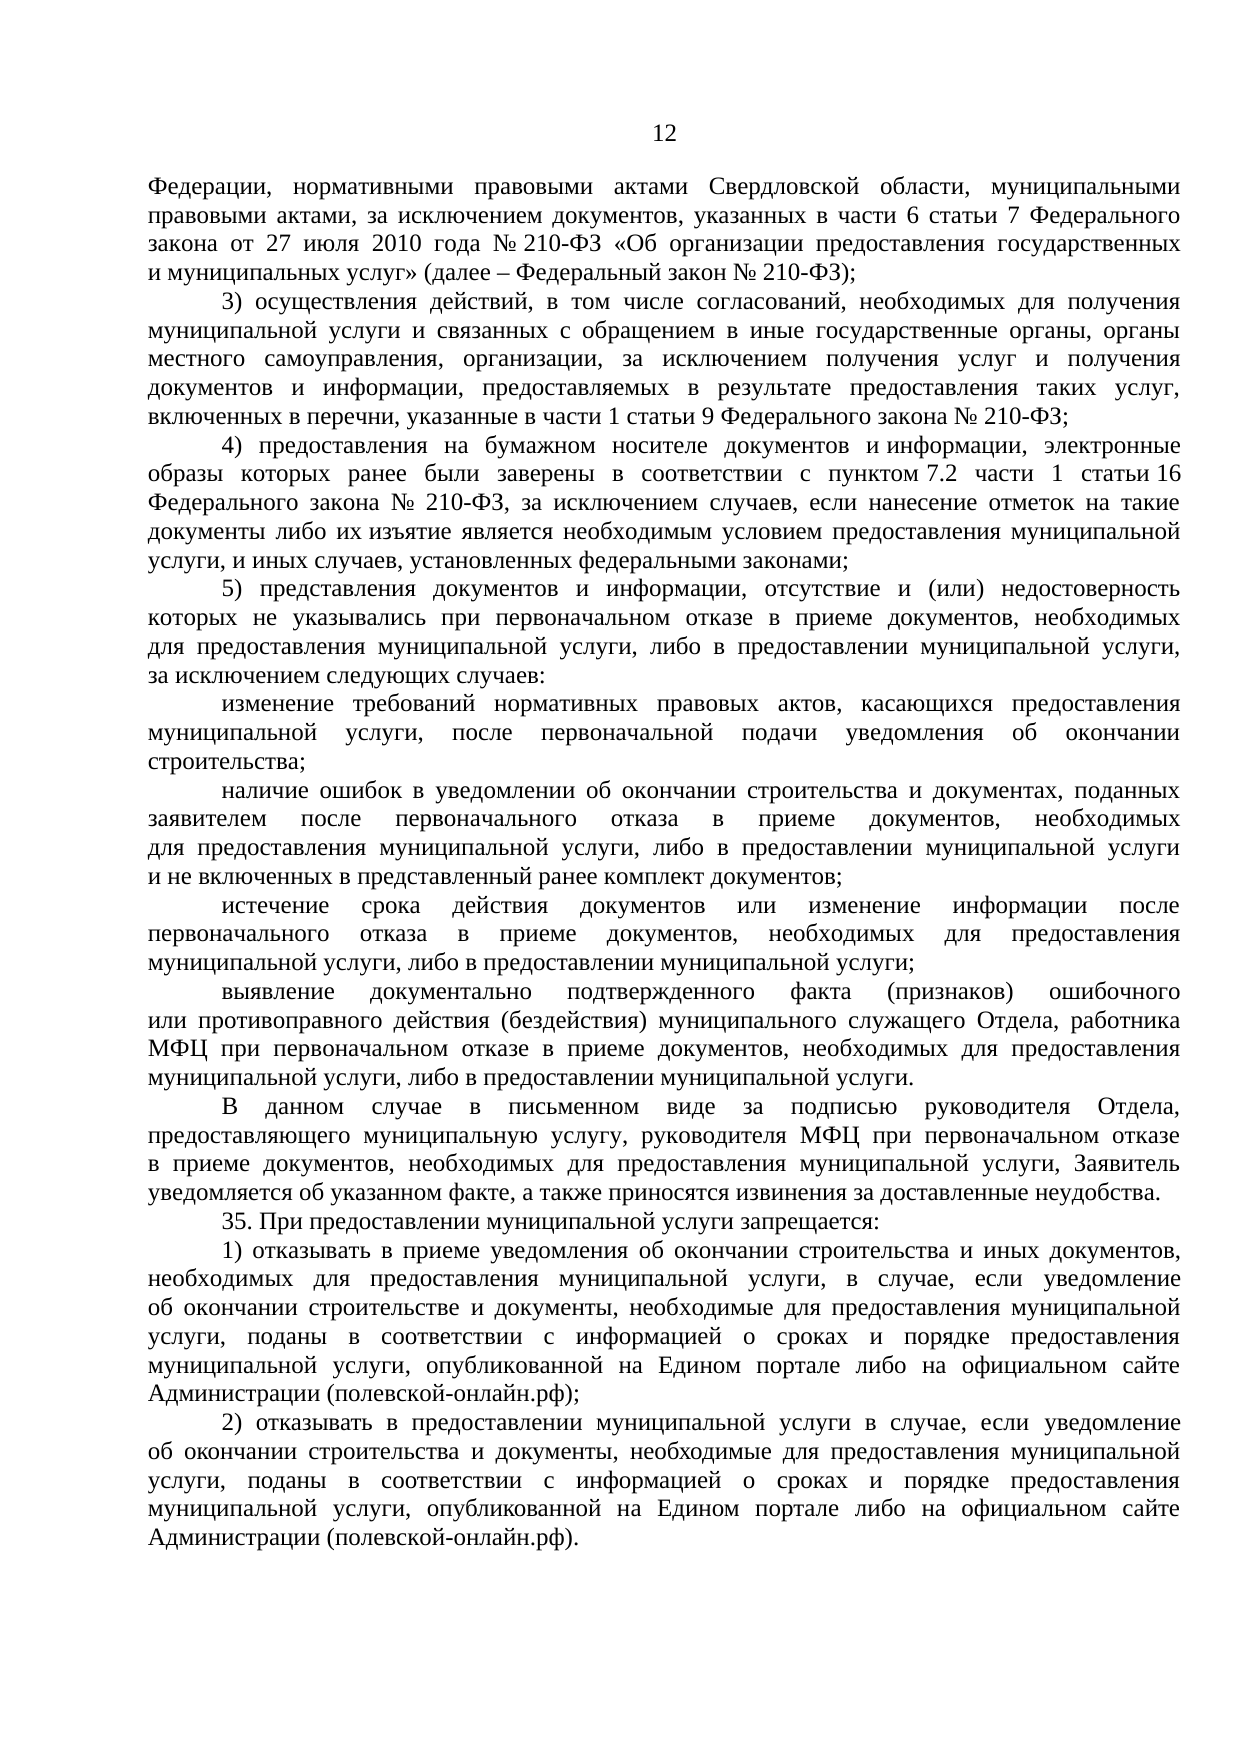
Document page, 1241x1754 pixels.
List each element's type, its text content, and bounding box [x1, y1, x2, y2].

text 2) отказывать в предоставлении муниципальной услуги в случае, если уведомление об окончании строительства и документы, необходимые для предоставления муниципальной услуги, поданы в соответствии с информацией о сроках и порядке предоставления муниципальной услуги, опубликованной на Едином портале либо на официальном сайте Администрации (полевской-онлайн.рф). [148, 1407, 1181, 1551]
text 5) представления документов и информации, отсутствие и (или) недостоверность которых не указывались при первоначальном отказе в приеме документов, необходимых для предоставления муниципальной услуги, либо в предоставлении муниципальной услуги, за исключением следующих случаев: [148, 573, 1181, 688]
text наличие ошибок в уведомлении об окончании строительства и документах, поданных заявителем после первоначального отказа в приеме документов, необходимых для предоставления муниципальной услуги, либо в предоставлении муниципальной услуги и не включенных в представленный ранее комплект документов; [148, 775, 1181, 890]
text 3) осуществления действий, в том числе согласований, необходимых для получения муниципальной услуги и связанных с обращением в иные государственные органы, органы местного самоуправления, организации, за исключением получения услуг и получения документов и информации, предоставляемых в результате предоставления таких услуг, включенных в перечни, указанные в части 1 статьи 9 Федерального закона № 210-ФЗ; [148, 286, 1181, 430]
text изменение требований нормативных правовых актов, касающихся предоставления муниципальной услуги, после первоначальной подачи уведомления об окончании строительства; [148, 688, 1181, 775]
text 35. При предоставлении муниципальной услуги запрещается: [148, 1206, 1181, 1235]
text 4) предоставления на бумажном носителе документов и информации, электронные образы которых ранее были заверены в соответствии с пунктом 7.2 части 1 статьи 16 Федерального закона № 210-ФЗ, за исключением случаев, если нанесение отметок на такие документы либо их изъятие является необходимым условием предоставления муниципальной услуги, и иных случаев, установленных федеральными законами; [148, 430, 1181, 573]
text Федерации, нормативными правовыми актами Свердловской области, муниципальными правовыми актами, за исключением документов, указанных в части 6 статьи 7 Федерального закона от 27 июля 2010 года № 210-ФЗ «Об организации предоставления государственных и муниципальных услуг» (далее – Федеральный закон № 210-ФЗ); [148, 171, 1181, 286]
text 1) отказывать в приеме уведомления об окончании строительства и иных документов, необходимых для предоставления муниципальной услуги, в случае, если уведомление об окончании строительстве и документы, необходимые для предоставления муниципальной услуги, поданы в соответствии с информацией о сроках и порядке предоставления муниципальной услуги, опубликованной на Едином портале либо на официальном сайте Администрации (полевской-онлайн.рф); [148, 1235, 1181, 1407]
text истечение срока действия документов или изменение информации после первоначального отказа в приеме документов, необходимых для предоставления муниципальной услуги, либо в предоставлении муниципальной услуги; [148, 890, 1181, 976]
text выявление документально подтвержденного факта (признаков) ошибочного или противоправного действия (бездействия) муниципального служащего Отдела, работника МФЦ при первоначальном отказе в приеме документов, необходимых для предоставления муниципальной услуги, либо в предоставлении муниципальной услуги. [148, 976, 1181, 1091]
text В данном случае в письменном виде за подписью руководителя Отдела, предоставляющего муниципальную услугу, руководителя МФЦ при первоначальном отказе в приеме документов, необходимых для предоставления муниципальной услуги, Заявитель уведомляется об указанном факте, а также приносятся извинения за доставленные неудобства. [148, 1091, 1181, 1206]
